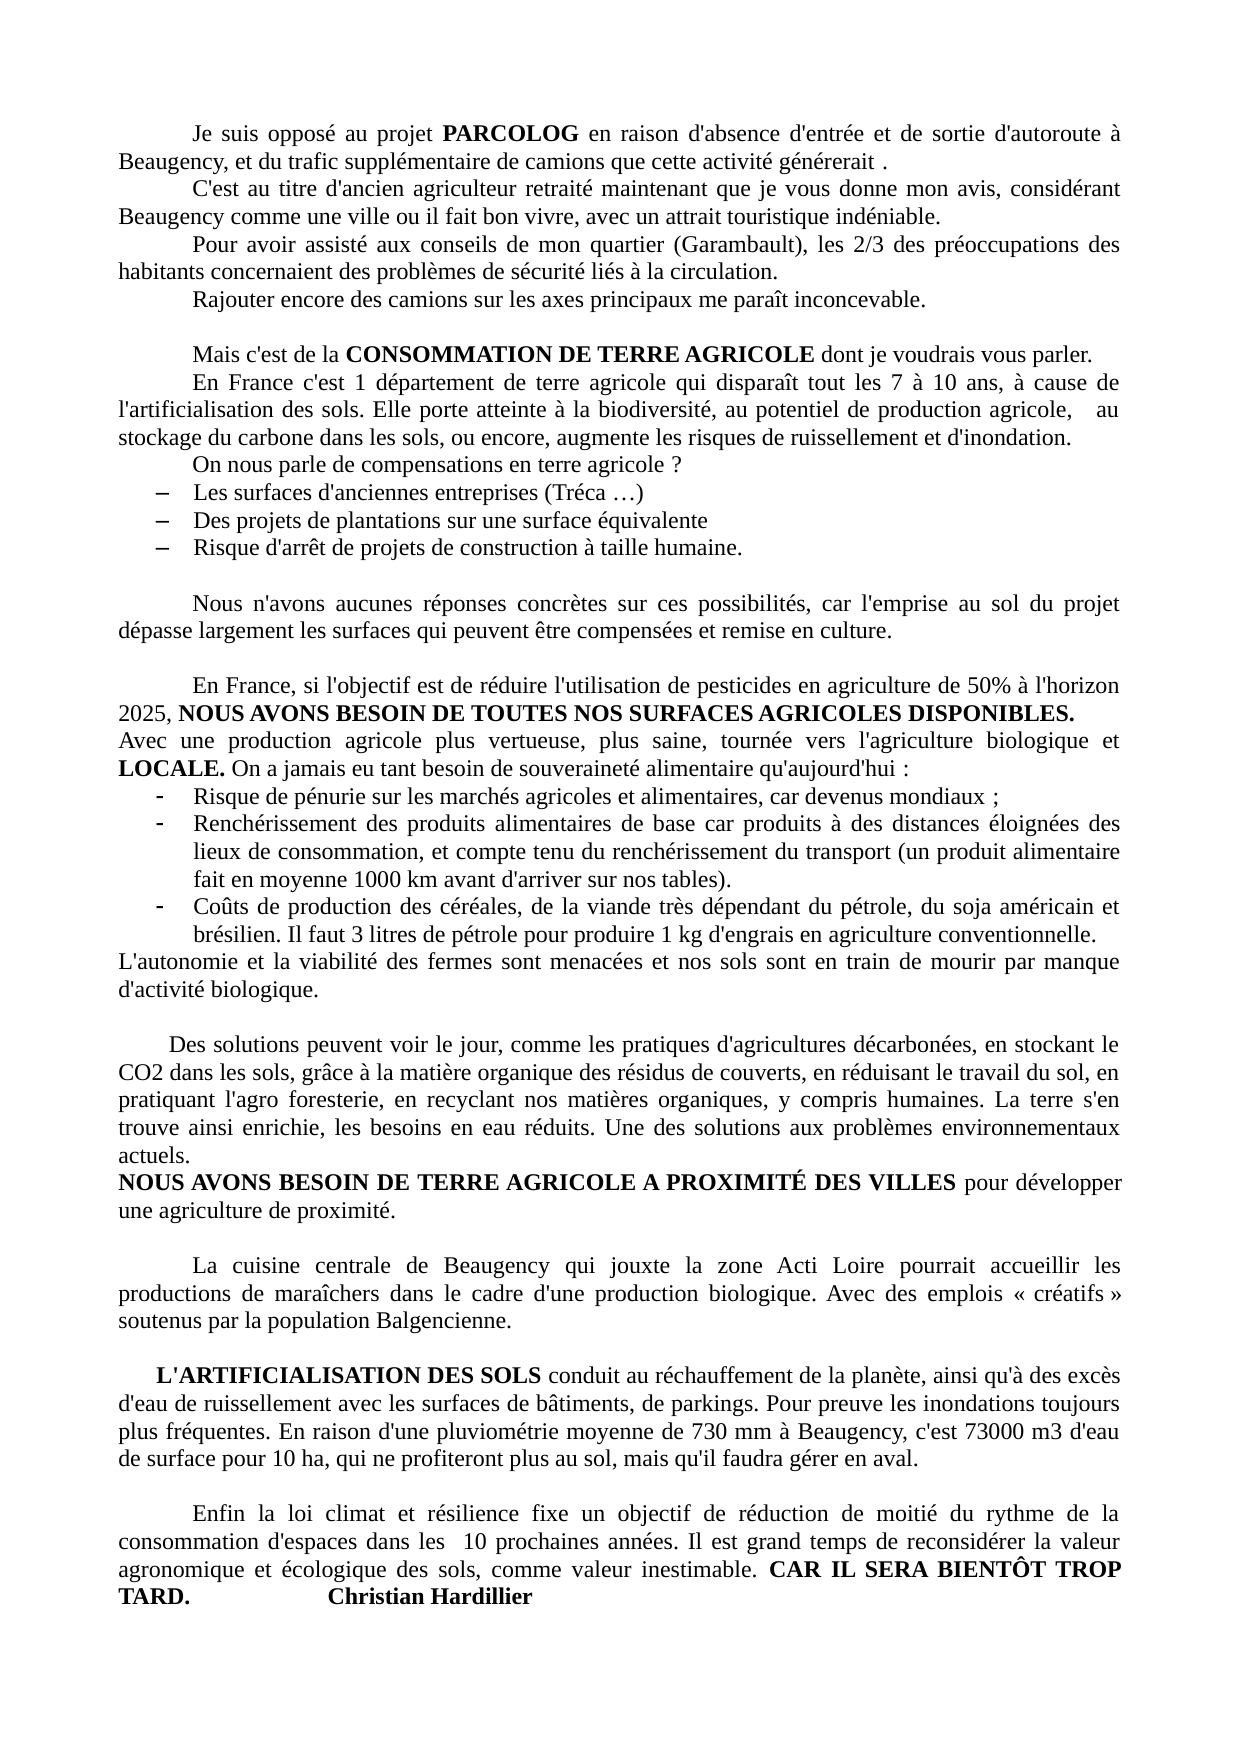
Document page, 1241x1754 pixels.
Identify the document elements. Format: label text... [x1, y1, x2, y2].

list Les surfaces d'anciennes entreprises (Tréca …) [156, 478, 1122, 506]
text On nous parle de compensations en terre agricole ? [118, 451, 1122, 478]
text Avec une production agricole plus vertueuse, plus saine, tournée vers l'agriculture biologique et LOCALE. On a jamais eu tant besoin de souveraineté alimentaire qu'aujourd'hui : [118, 727, 1122, 782]
text Nous n'avons aucunes réponses concrètes sur ces possibilités, car l'emprise au sol du projet dépasse largement les surfaces qui peuvent être compensées et remise en culture. [118, 588, 1122, 644]
text L'autonomie et la viabilité des fermes sont menacées et nos sols sont en train de mourir par manque d'activité biologique. [118, 947, 1122, 1003]
list Risque d'arrêt de projets de construction à taille humaine. [156, 533, 1122, 561]
text Je suis opposé au projet PARCOLOG en raison d'absence d'entrée et de sortie d'autoroute à Beaugency, et du trafic supplémentaire de camions que cette activité générerait . [118, 118, 1122, 174]
text Pour avoir assisté aux conseils de mon quartier (Garambault), les 2/3 des préoccupations des habitants concernaient des problèmes de sécurité liés à la circulation. [118, 230, 1122, 285]
list Coûts de production des céréales, de la viande très dépendant du pétrole, du soja américain et brésilien. Il faut 3 litres de pétrole pour produire 1 kg d'engrais en agriculture conventionnelle. [156, 892, 1122, 947]
text Des solutions peuvent voir le jour, comme les pratiques d'agricultures décarbonées, en stockant le CO2 dans les sols, grâce à la matière organique des résidus de couverts, en réduisant le travail du sol, en pratiquant l'agro foresterie, en recyclant nos matières organiques, y compris humaines. La terre s'en trouve ainsi enrichie, les besoins en eau réduits. Une des solutions aux problèmes environnementaux actuels. [118, 1030, 1122, 1168]
text La cuisine centrale de Beaugency qui jouxte la zone Acti Loire pourrait accueillir les productions de maraîchers dans le cadre d'une production biologique. Avec des emplois « créatifs » soutenus par la population Balgencienne. [118, 1251, 1122, 1334]
text Enfin la loi climat et résilience fixe un objectif de réduction de moitié du rythme de la consommation d'espaces dans les 10 prochaines années. Il est grand temps de reconsidérer la valeur agronomique et écologique des sols, comme valeur inestimable. CAR IL SERA BIENTÔT TROP TARD. Christian Hardillier [118, 1499, 1122, 1610]
text Mais c'est de la CONSOMMATION DE TERRE AGRICOLE dont je voudrais vous parler. [118, 340, 1122, 368]
list Risque de pénurie sur les marchés agricoles et alimentaires, car devenus mondiaux ; [156, 782, 1122, 809]
list Renchérissement des produits alimentaires de base car produits à des distances éloignées des lieux de consommation, et compte tenu du renchérissement du transport (un produit alimentaire fait en moyenne 1000 km avant d'arriver sur nos tables). [156, 809, 1122, 892]
text En France, si l'objectif est de réduire l'utilisation de pesticides en agriculture de 50% à l'horizon 2025, NOUS AVONS BESOIN DE TOUTES NOS SURFACES AGRICOLES DISPONIBLES. [118, 671, 1122, 727]
text NOUS AVONS BESOIN DE TERRE AGRICOLE A PROXIMITÉ DES VILLES pour développer une agriculture de proximité. [118, 1168, 1122, 1223]
text L'ARTIFICIALISATION DES SOLS conduit au réchauffement de la planète, ainsi qu'à des excès d'eau de ruissellement avec les surfaces de bâtiments, de parkings. Pour preuve les inondations toujours plus fréquentes. En raison d'une pluviométrie moyenne de 730 mm à Beaugency, c'est 73000 m3 d'eau de surface pour 10 ha, qui ne profiteront plus au sol, mais qu'il faudra gérer en aval. [118, 1361, 1122, 1472]
text Rajouter encore des camions sur les axes principaux me paraît inconcevable. [118, 285, 1122, 312]
text C'est au titre d'ancien agriculteur retraité maintenant que je vous donne mon avis, considérant Beaugency comme une ville ou il fait bon vivre, avec un attrait touristique indéniable. [118, 174, 1122, 230]
text En France c'est 1 département de terre agricole qui disparaît tout les 7 à 10 ans, à cause de l'artificialisation des sols. Elle porte atteinte à la biodiversité, au potentiel de production agricole, au stockage du carbone dans les sols, ou encore, augmente les risques de ruissellement et d'inondation. [118, 368, 1122, 451]
list Des projets de plantations sur une surface équivalente [156, 506, 1122, 533]
